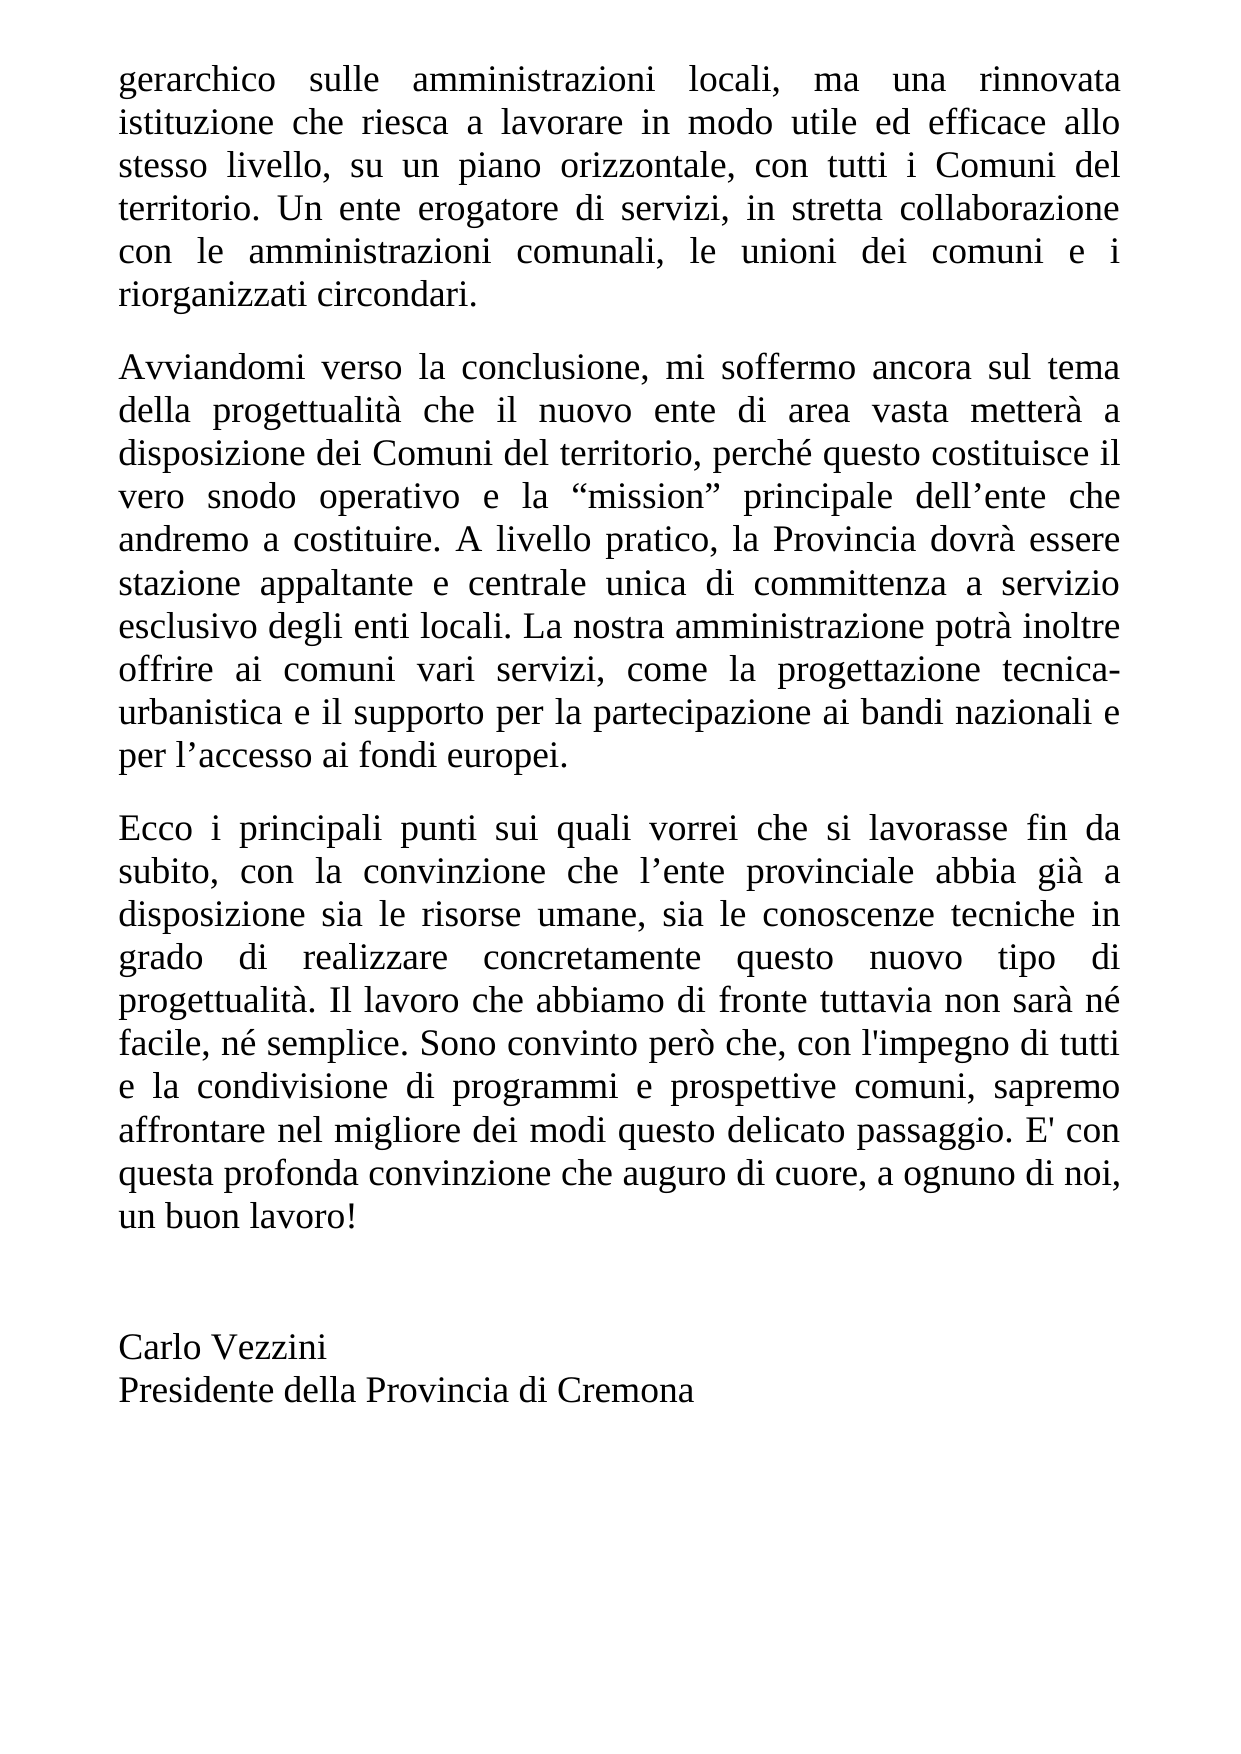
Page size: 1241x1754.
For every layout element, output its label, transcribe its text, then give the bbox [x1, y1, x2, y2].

text Ecco i principali punti sui quali vorrei che si lavorasse fin da subito, con la convinzione che l’ente provinciale abbia già a disposizione sia le risorse umane, sia le conoscenze tecniche in grado di realizzare concretamente questo nuovo tipo di progettualità. Il lavoro che abbiamo di fronte tuttavia non sarà né facile, né semplice. Sono convinto però che, con l'impegno di tutti e la condivisione di programmi e prospettive comuni, sapremo affrontare nel migliore dei modi questo delicato passaggio. E' con questa profonda convinzione che auguro di cuore, a ognuno di noi, un buon lavoro! [118, 805, 1122, 1236]
text gerarchico sulle amministrazioni locali, ma una rinnovata istituzione che riesca a lavorare in modo utile ed efficace allo stesso livello, su un piano orizzontale, con tutti i Comuni del territorio. Un ente erogatore di servizi, in stretta collaborazione con le amministrazioni comunali, le unioni dei comuni e i riorganizzati circondari. [118, 56, 1122, 315]
text Presidente della Provincia di Cremona [118, 1367, 1122, 1410]
text Carlo Vezzini [118, 1324, 1122, 1367]
text Avviandomi verso la conclusione, mi soffermo ancora sul tema della progettualità che il nuovo ente di area vasta metterà a disposizione dei Comuni del territorio, perché questo costituisce il vero snodo operativo e la “mission” principale dell’ente che andremo a costituire. A livello pratico, la Provincia dovrà essere stazione appaltante e centrale unica di committenza a servizio esclusivo degli enti locali. La nostra amministrazione potrà inoltre offrire ai comuni vari servizi, come la progettazione tecnica-urbanistica e il supporto per la partecipazione ai bandi nazionali e per l’accesso ai fondi europei. [118, 344, 1122, 776]
